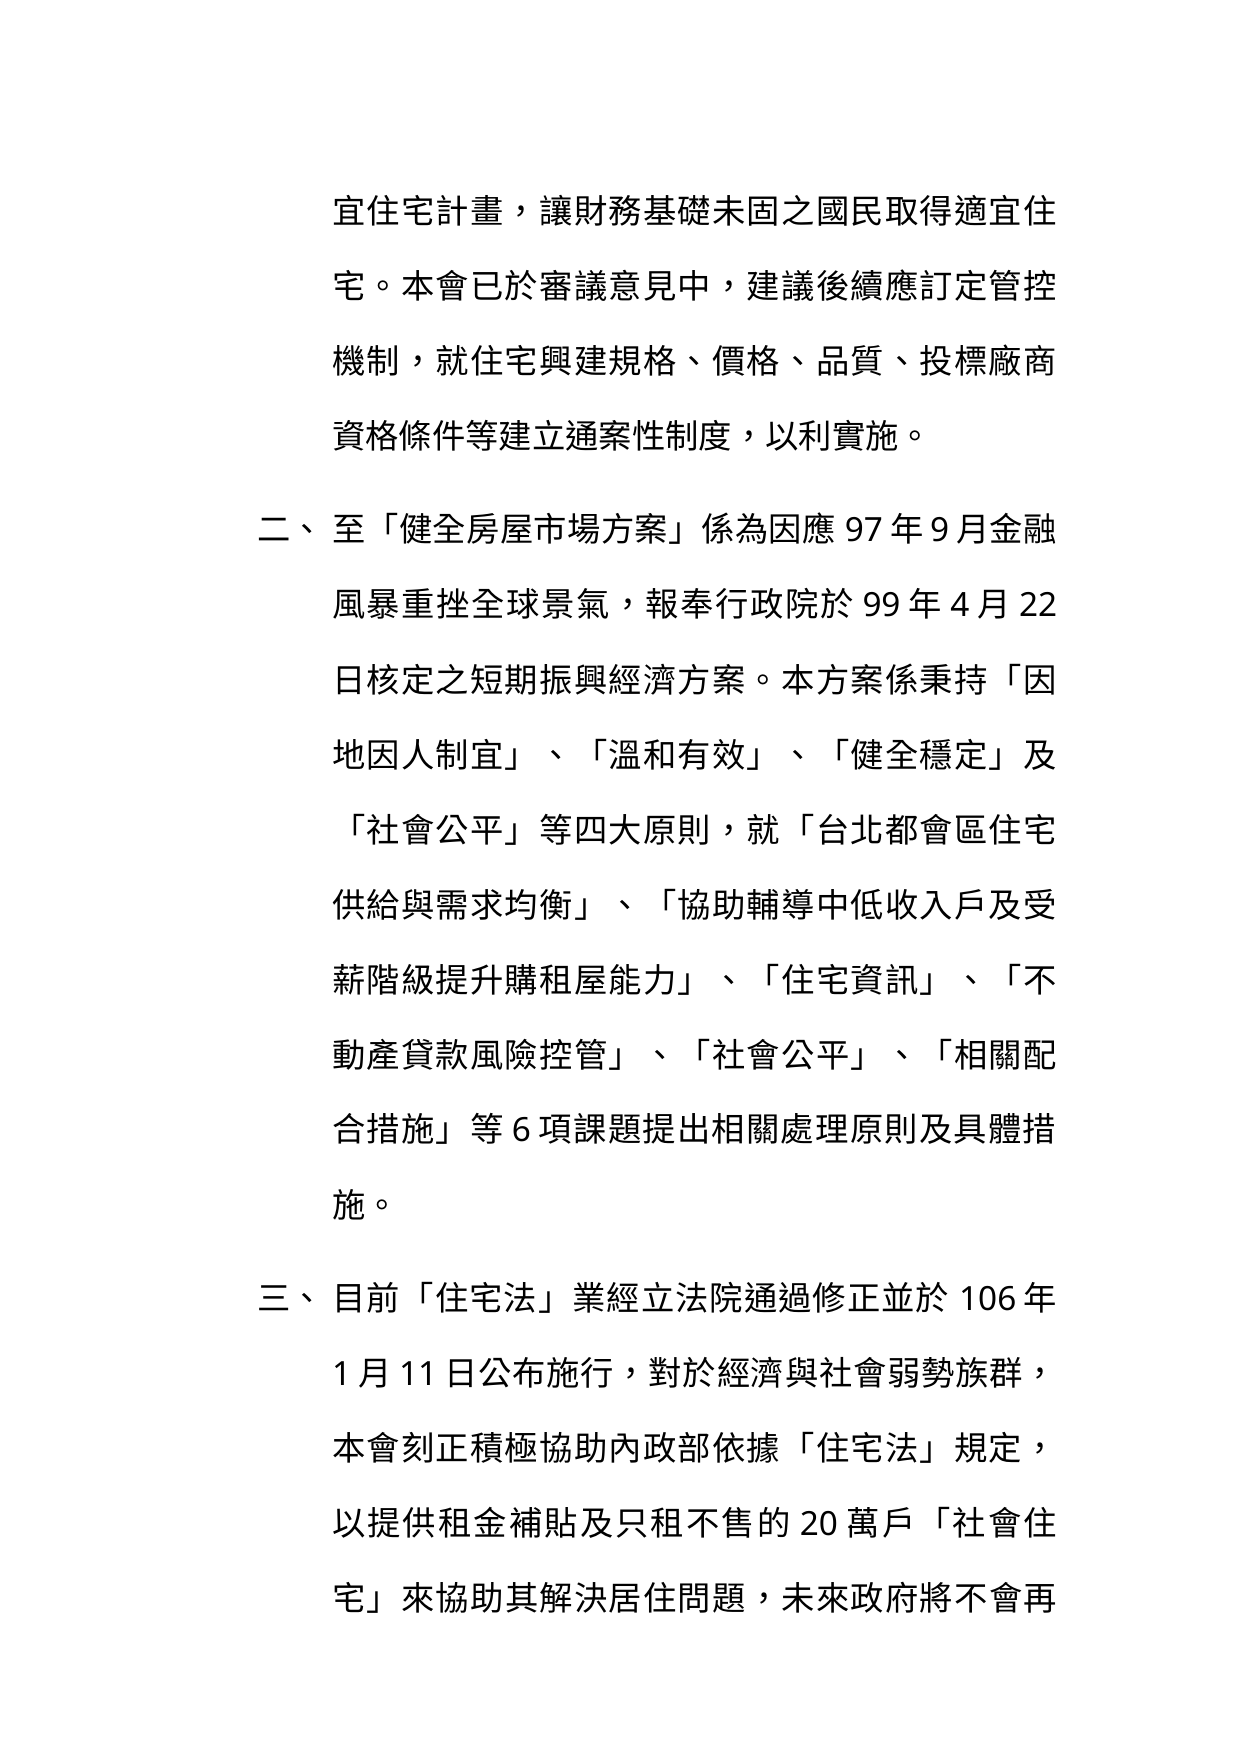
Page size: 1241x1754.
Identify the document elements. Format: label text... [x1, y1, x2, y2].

list 至「健全房屋市場方案」係為因應97年9月金融風暴重挫全球景氣，報奉行政院於99年4月22日核定之短期振興經濟方案。本方案係秉持「因地因人制宜」、「溫和有效」、「健全穩定」及「社會公平」等四大原則，就「台北都會區住宅供給與需求均衡」、「協助輔導中低收入戶及受薪階級提升購租屋能力」、「住宅資訊」、「不動產貸款風險控管」、「社會公平」、「相關配合措施」等6項課題提出相關處理原則及具體措施。 [257, 484, 1057, 1234]
list 目前「住宅法」業經立法院通過修正並於106年1月11日公布施行，對於經濟與社會弱勢族群，本會刻正積極協助內政部依據「住宅法」規定，以提供租金補貼及只租不售的20萬戶「社會住宅」來協助其解決居住問題，未來政府將不會再興建出售式住宅，以實現蔡總統居住正義之政見。至有關板橋浮洲合宜住宅法拍案件7成疑涉「假債權、真買賣」乙節，本會將與內政部積極合作，配合相關機關調查，以有效遏止承購人透過法拍規避閉鎖期之行為。 [257, 1252, 1057, 1627]
list 宜住宅計畫，讓財務基礎未固之國民取得適宜住宅。本會已於審議意見中，建議後續應訂定管控機制，就住宅興建規格、價格、品質、投標廠商資格條件等建立通案性制度，以利實施。 [257, 165, 1057, 465]
